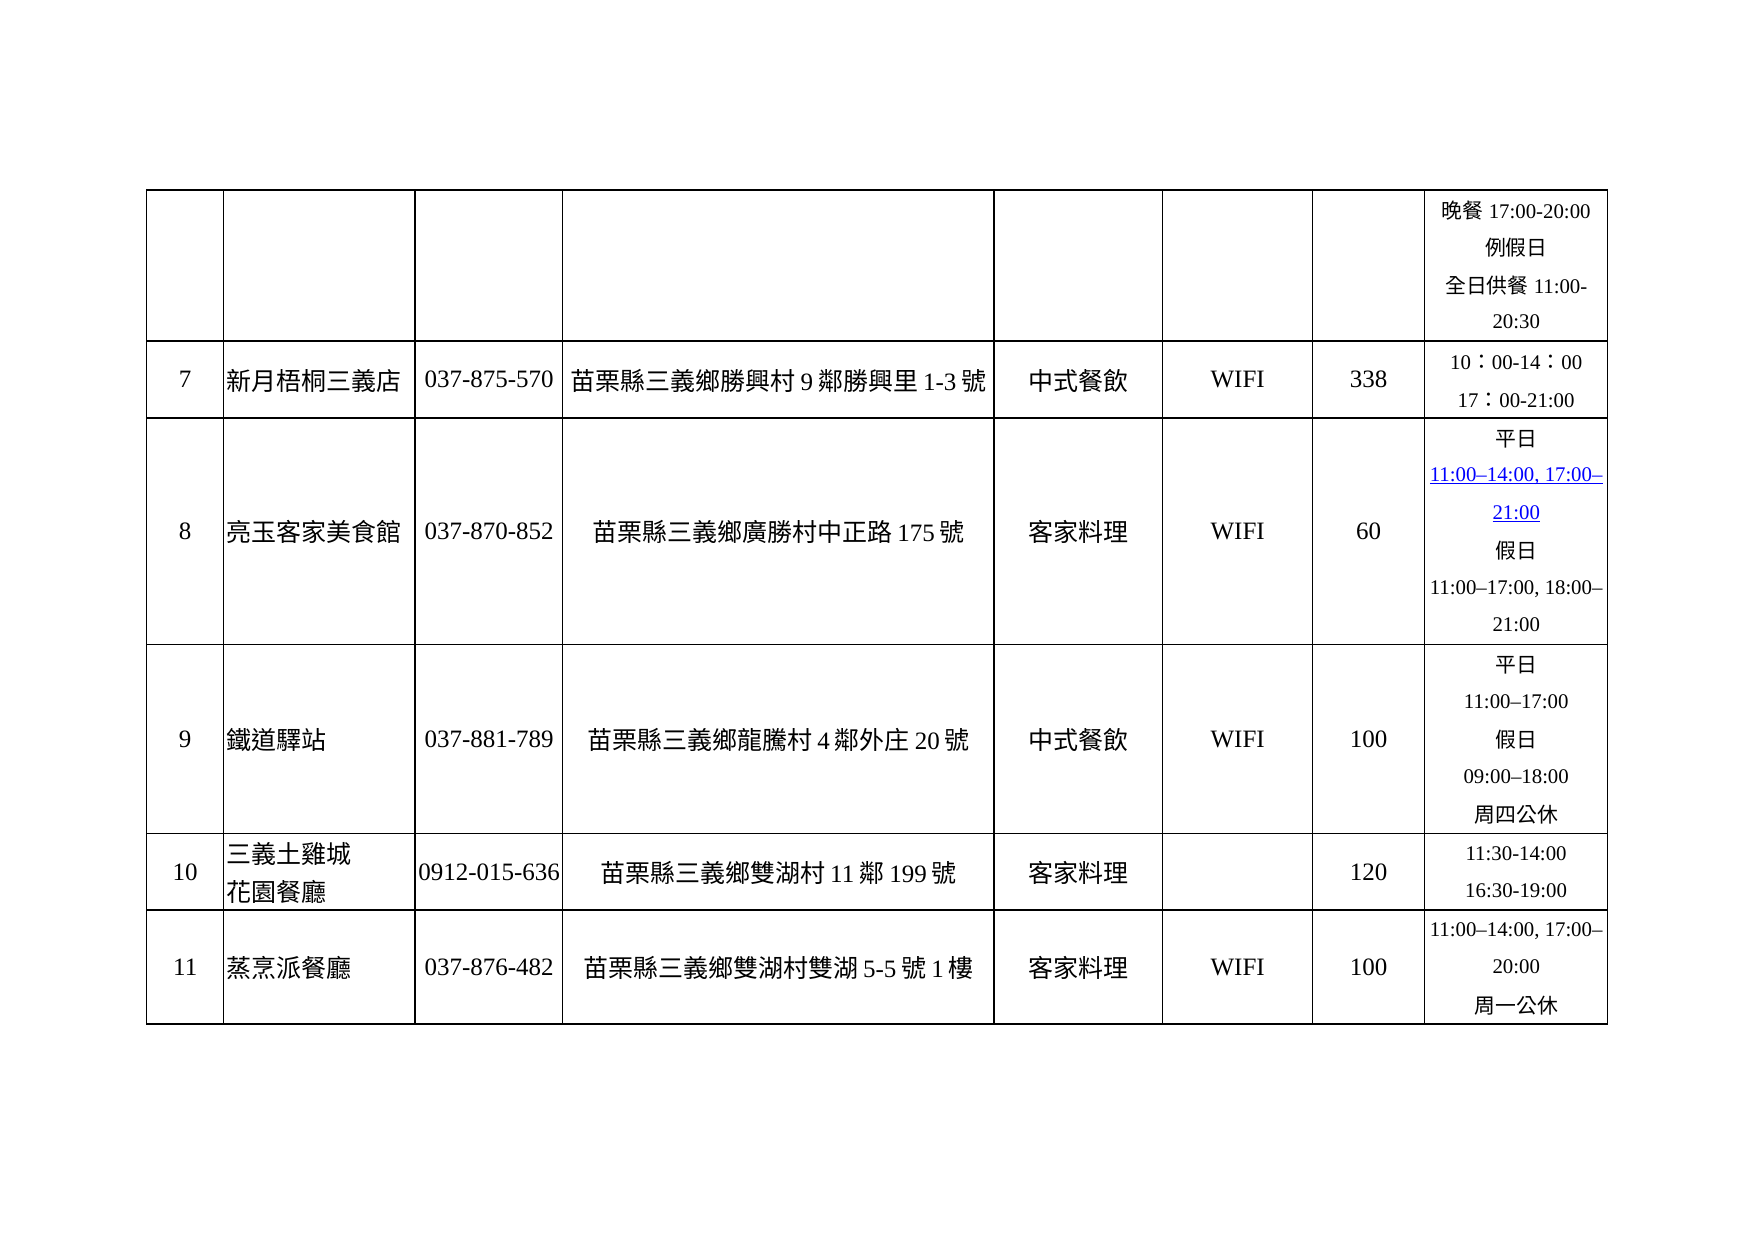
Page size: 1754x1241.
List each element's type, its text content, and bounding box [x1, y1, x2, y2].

table_cell 9 [147, 645, 223, 833]
table_cell 平日 11:00–17:00 假日 09:00–18:00 周四公休 [1425, 645, 1607, 833]
table_cell 7 [147, 342, 223, 417]
table_cell 苗栗縣三義鄉雙湖村雙湖5-5號1樓 [563, 911, 993, 1023]
table_cell 中式餐飲 [995, 645, 1162, 833]
table_cell 苗栗縣三義鄉龍騰村4鄰外庄20號 [563, 645, 993, 833]
table_cell 11:30-14:00 16:30-19:00 [1425, 834, 1607, 909]
table_cell 苗栗縣三義鄉雙湖村11鄰199號 [563, 834, 993, 909]
table_cell 蒸烹派餐廳 [224, 911, 414, 1023]
table_cell 鐵道驛站 [224, 645, 414, 833]
table_cell [224, 191, 414, 340]
table_cell 120 [1313, 834, 1424, 909]
table_cell 037-870-852 [416, 419, 562, 643]
table_cell [1313, 191, 1424, 340]
table_cell 亮玉客家美食館 [224, 419, 414, 643]
table_cell 苗栗縣三義鄉廣勝村中正路175號 [563, 419, 993, 643]
table_cell 037-875-570 [416, 342, 562, 417]
table_cell 11:00–14:00, 17:00–20:00 周一公休 [1425, 911, 1607, 1023]
table_cell [147, 191, 223, 340]
table_cell [1163, 191, 1312, 340]
table_cell WIFI [1163, 342, 1312, 417]
table_cell 苗栗縣三義鄉勝興村9鄰勝興里1-3號 [563, 342, 993, 417]
table_cell 中式餐飲 [995, 342, 1162, 417]
table_cell 100 [1313, 911, 1424, 1023]
table_cell 037-881-789 [416, 645, 562, 833]
table_cell 60 [1313, 419, 1424, 643]
table_cell 10 [147, 834, 223, 909]
table_cell 100 [1313, 645, 1424, 833]
table_cell 客家料理 [995, 911, 1162, 1023]
table_cell 037-876-482 [416, 911, 562, 1023]
table_cell [416, 191, 562, 340]
table_cell [563, 191, 993, 340]
table_cell WIFI [1163, 645, 1312, 833]
table_cell 10：00-14：00 17：00-21:00 [1425, 342, 1607, 417]
table_cell 晚餐 17:00-20:00 例假日 全日供餐 11:00-20:30 [1425, 191, 1607, 340]
table_cell 客家料理 [995, 834, 1162, 909]
table_cell 0912-015-636 [416, 834, 562, 909]
table_cell 新月梧桐三義店 [224, 342, 414, 417]
table_cell 8 [147, 419, 223, 643]
table_cell 平日 11:00–14:00, 17:00–21:00 假日 11:00–17:00, 18:00–21:00 [1425, 419, 1607, 643]
table_cell [1163, 834, 1312, 909]
table_cell WIFI [1163, 911, 1312, 1023]
table_cell 三義土雞城 花園餐廳 [224, 834, 414, 909]
table_cell [995, 191, 1162, 340]
table_cell 11 [147, 911, 223, 1023]
table_cell 338 [1313, 342, 1424, 417]
table_cell WIFI [1163, 419, 1312, 643]
table_cell 客家料理 [995, 419, 1162, 643]
